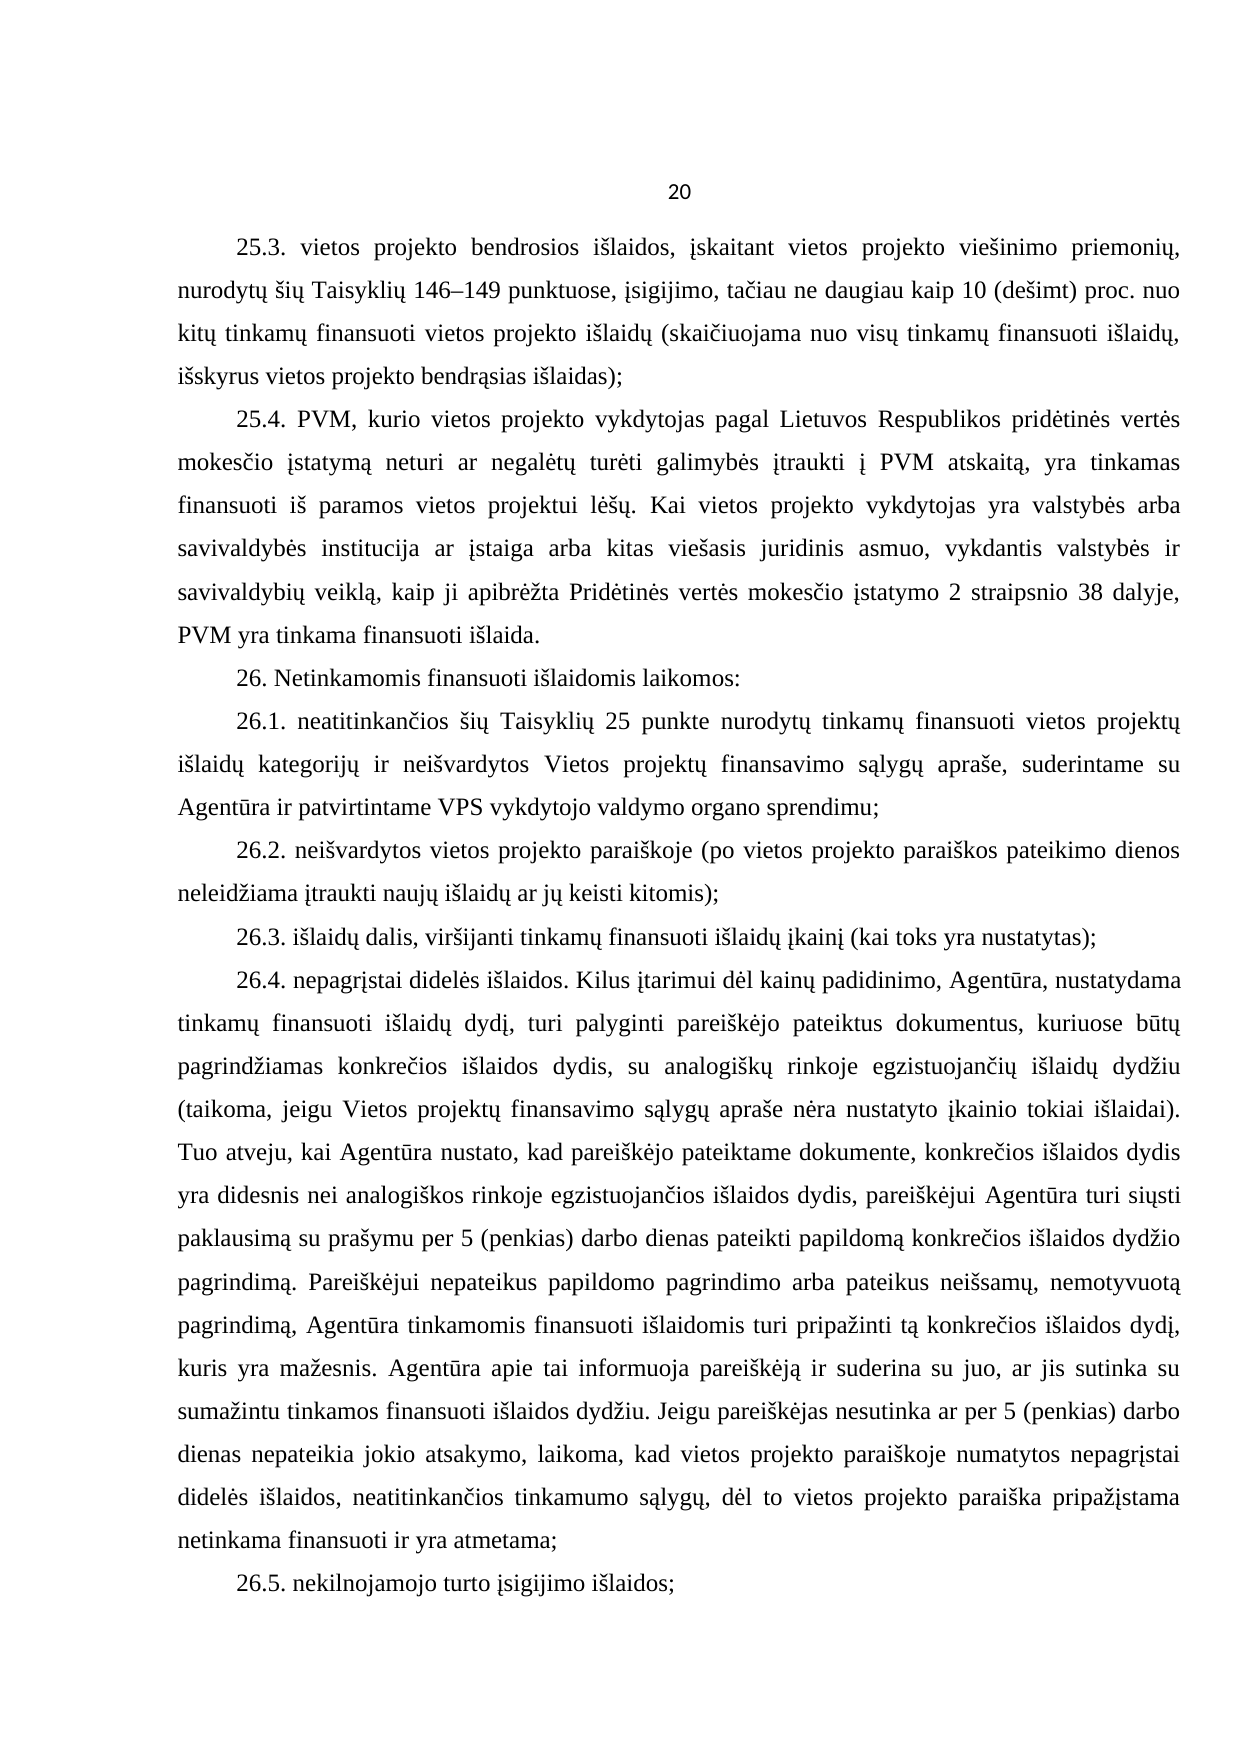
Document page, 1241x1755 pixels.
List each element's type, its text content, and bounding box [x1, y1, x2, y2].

text 26.5. nekilnojamojo turto įsigijimo išlaidos; [177, 1568, 1181, 1597]
text 26.4. nepagrįstai didelės išlaidos. Kilus įtarimui dėl kainų padidinimo, Agentūra, nustatydama tinkamų finansuoti išlaidų dydį, turi palyginti pareiškėjo pateiktus dokumentus, kuriuose būtų pagrindžiamas konkrečios išlaidos dydis, su analogiškų rinkoje egzistuojančių išlaidų dydžiu (taikoma, jeigu Vietos projektų finansavimo sąlygų apraše nėra nustatyto įkainio tokiai išlaidai). Tuo atveju, kai Agentūra nustato, kad pareiškėjo pateiktame dokumente, konkrečios išlaidos dydis yra didesnis nei analogiškos rinkoje egzistuojančios išlaidos dydis, pareiškėjui Agentūra turi siųsti paklausimą su prašymu per 5 (penkias) darbo dienas pateikti papildomą konkrečios išlaidos dydžio pagrindimą. Pareiškėjui nepateikus papildomo pagrindimo arba pateikus neišsamų, nemotyvuotą pagrindimą, Agentūra tinkamomis finansuoti išlaidomis turi pripažinti tą konkrečios išlaidos dydį, kuris yra mažesnis. Agentūra apie tai informuoja pareiškėją ir suderina su juo, ar jis sutinka su sumažintu tinkamos finansuoti išlaidos dydžiu. Jeigu pareiškėjas nesutinka ar per 5 (penkias) darbo dienas nepateikia jokio atsakymo, laikoma, kad vietos projekto paraiškoje numatytos nepagrįstai didelės išlaidos, neatitinkančios tinkamumo sąlygų, dėl to vietos projekto paraiška pripažįstama netinkama finansuoti ir yra atmetama; [177, 965, 1181, 1554]
text 26.3. išlaidų dalis, viršijanti tinkamų finansuoti išlaidų įkainį (kai toks yra nustatytas); [177, 922, 1181, 950]
text 26.1. neatitinkančios šių Taisyklių 25 punkte nurodytų tinkamų finansuoti vietos projektų išlaidų kategorijų ir neišvardytos Vietos projektų finansavimo sąlygų apraše, suderintame su Agentūra ir patvirtintame VPS vykdytojo valdymo organo sprendimu; [177, 706, 1181, 821]
text 26. Netinkamomis finansuoti išlaidomis laikomos: [177, 663, 1181, 692]
text 26.2. neišvardytos vietos projekto paraiškoje (po vietos projekto paraiškos pateikimo dienos neleidžiama įtraukti naujų išlaidų ar jų keisti kitomis); [177, 835, 1181, 907]
text 25.3. vietos projekto bendrosios išlaidos, įskaitant vietos projekto viešinimo priemonių, nurodytų šių Taisyklių 146–149 punktuose, įsigijimo, tačiau ne daugiau kaip 10 (dešimt) proc. nuo kitų tinkamų finansuoti vietos projekto išlaidų (skaičiuojama nuo visų tinkamų finansuoti išlaidų, išskyrus vietos projekto bendrąsias išlaidas); [177, 232, 1181, 390]
text 25.4. PVM, kurio vietos projekto vykdytojas pagal Lietuvos Respublikos pridėtinės vertės mokesčio įstatymą neturi ar negalėtų turėti galimybės įtraukti į PVM atskaitą, yra tinkamas finansuoti iš paramos vietos projektui lėšų. Kai vietos projekto vykdytojas yra valstybės arba savivaldybės institucija ar įstaiga arba kitas viešasis juridinis asmuo, vykdantis valstybės ir savivaldybių veiklą, kaip ji apibrėžta Pridėtinės vertės mokesčio įstatymo 2 straipsnio 38 dalyje, PVM yra tinkama finansuoti išlaida. [177, 404, 1181, 648]
